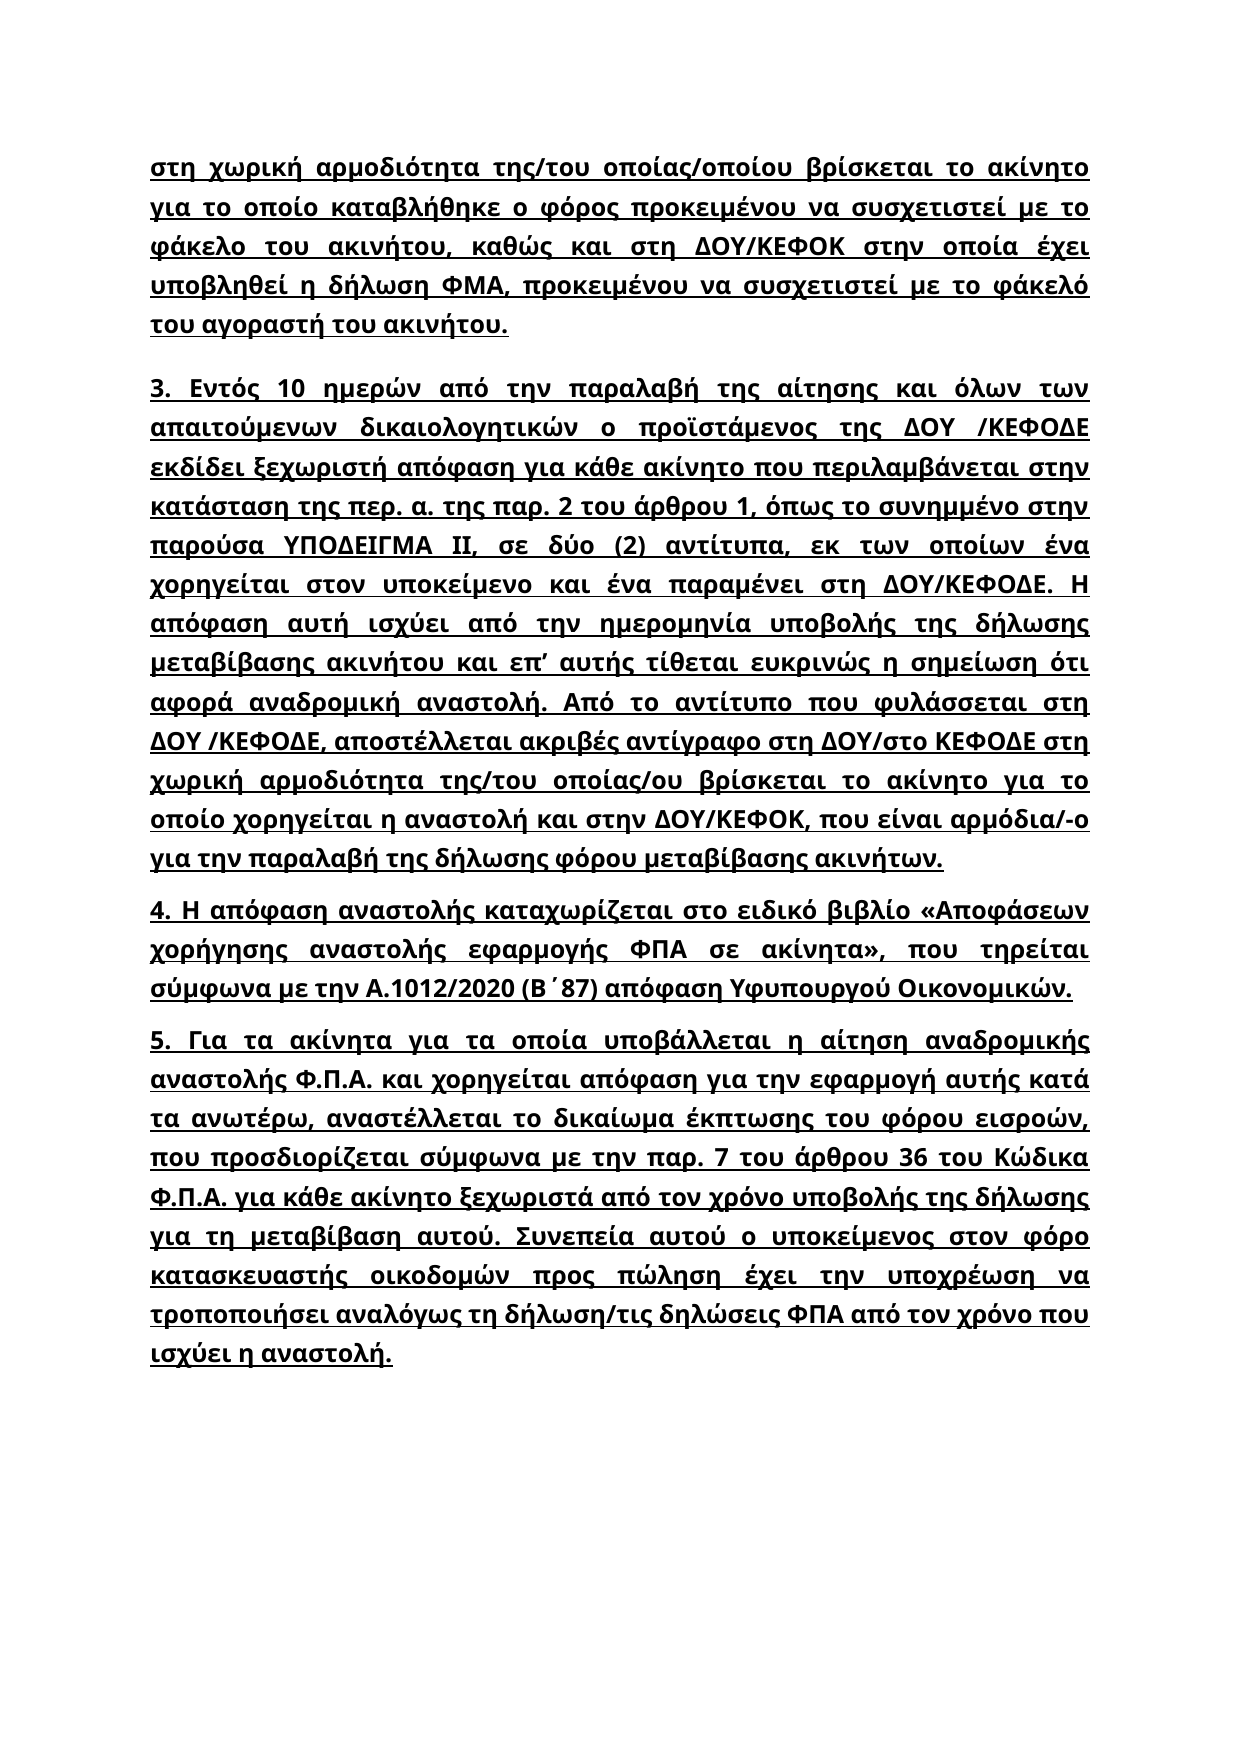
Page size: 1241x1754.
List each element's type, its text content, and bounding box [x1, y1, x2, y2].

text ΔΟΥ /ΚΕΦΟΔΕ, αποστέλλεται ακριβές αντίγραφο στη ΔΟΥ/στο ΚΕΦΟΔΕ στη [150, 715, 1090, 752]
text σύμφωνα με την Α.1012/2020 (Β΄87) απόφαση Υφυπουργού Οικονομικών. [150, 962, 1090, 1005]
text 4. Η απόφαση αναστολής καταχωρίζεται στο ειδικό βιβλίο «Αποφάσεων [150, 892, 1090, 921]
text στη χωρική αρμοδιότητα της/του οποίας/οποίου βρίσκεται το ακίνητο [150, 150, 1090, 179]
text χωρική αρμοδιότητα της/του οποίας/ου βρίσκεται το ακίνητο για το [150, 754, 1090, 791]
text υποβληθεί η δήλωση ΦΜΑ, προκειμένου να συσχετιστεί με το φάκελό [150, 259, 1090, 296]
text που προσδιορίζεται σύμφωνα με την παρ. 7 του άρθρου 36 του Κώδικα [150, 1132, 1090, 1169]
text φάκελο του ακινήτου, καθώς και στη ΔΟΥ/ΚΕΦΟΚ στην οποία έχει [150, 220, 1090, 257]
text χορηγείται στον υποκείμενο και ένα παραμένει στη ΔΟΥ/ΚΕΦΟΔΕ. Η [150, 558, 1090, 596]
text κατάσταση της περ. α. της παρ. 2 του άρθρου 1, όπως το συνημμένο στην [150, 480, 1090, 517]
text 3. Εντός 10 ημερών από την παραλαβή της αίτησης και όλων των [150, 371, 1090, 400]
text 5. Για τα ακίνητα για τα οποία υποβάλλεται η αίτηση αναδρομικής [150, 1022, 1090, 1051]
text αναστολής Φ.Π.Α. και χορηγείται απόφαση για την εφαρμογή αυτής κατά [150, 1053, 1090, 1091]
text κατασκευαστής οικοδομών προς πώληση έχει την υποχρέωση να [150, 1249, 1090, 1286]
text του αγοραστή του ακινήτου. [150, 298, 1090, 341]
text χορήγησης αναστολής εφαρμογής ΦΠΑ σε ακίνητα», που τηρείται [150, 923, 1090, 961]
text παρούσα ΥΠΟΔΕΙΓΜΑ ΙΙ, σε δύο (2) αντίτυπα, εκ των οποίων ένα [150, 519, 1090, 556]
text εκδίδει ξεχωριστή απόφαση για κάθε ακίνητο που περιλαμβάνεται στην [150, 441, 1090, 478]
text τροποποιήσει αναλόγως τη δήλωση/τις δηλώσεις ΦΠΑ από τον χρόνο που [150, 1288, 1090, 1326]
text απαιτούμενων δικαιολογητικών ο προϊστάμενος της ΔΟΥ /ΚΕΦΟΔΕ [150, 402, 1090, 439]
text ισχύει η αναστολή. [150, 1327, 1090, 1370]
text τα ανωτέρω, αναστέλλεται το δικαίωμα έκπτωσης του φόρου εισροών, [150, 1092, 1090, 1130]
text οποίο χορηγείται η αναστολή και στην ΔΟΥ/ΚΕΦΟΚ, που είναι αρμόδια/-ο [150, 793, 1090, 831]
text αφορά αναδρομική αναστολή. Από το αντίτυπο που φυλάσσεται στη [150, 676, 1090, 713]
text για την παραλαβή της δήλωσης φόρου μεταβίβασης ακινήτων. [150, 832, 1090, 875]
text απόφαση αυτή ισχύει από την ημερομηνία υποβολής της δήλωσης [150, 597, 1090, 635]
text για το οποίο καταβλήθηκε ο φόρος προκειμένου να συσχετιστεί με το [150, 181, 1090, 218]
text Φ.Π.Α. για κάθε ακίνητο ξεχωριστά από τον χρόνο υποβολής της δήλωσης [150, 1171, 1090, 1208]
text μεταβίβασης ακινήτου και επ’ αυτής τίθεται ευκρινώς η σημείωση ότι [150, 637, 1090, 674]
text για τη μεταβίβαση αυτού. Συνεπεία αυτού ο υποκείμενος στον φόρο [150, 1210, 1090, 1247]
